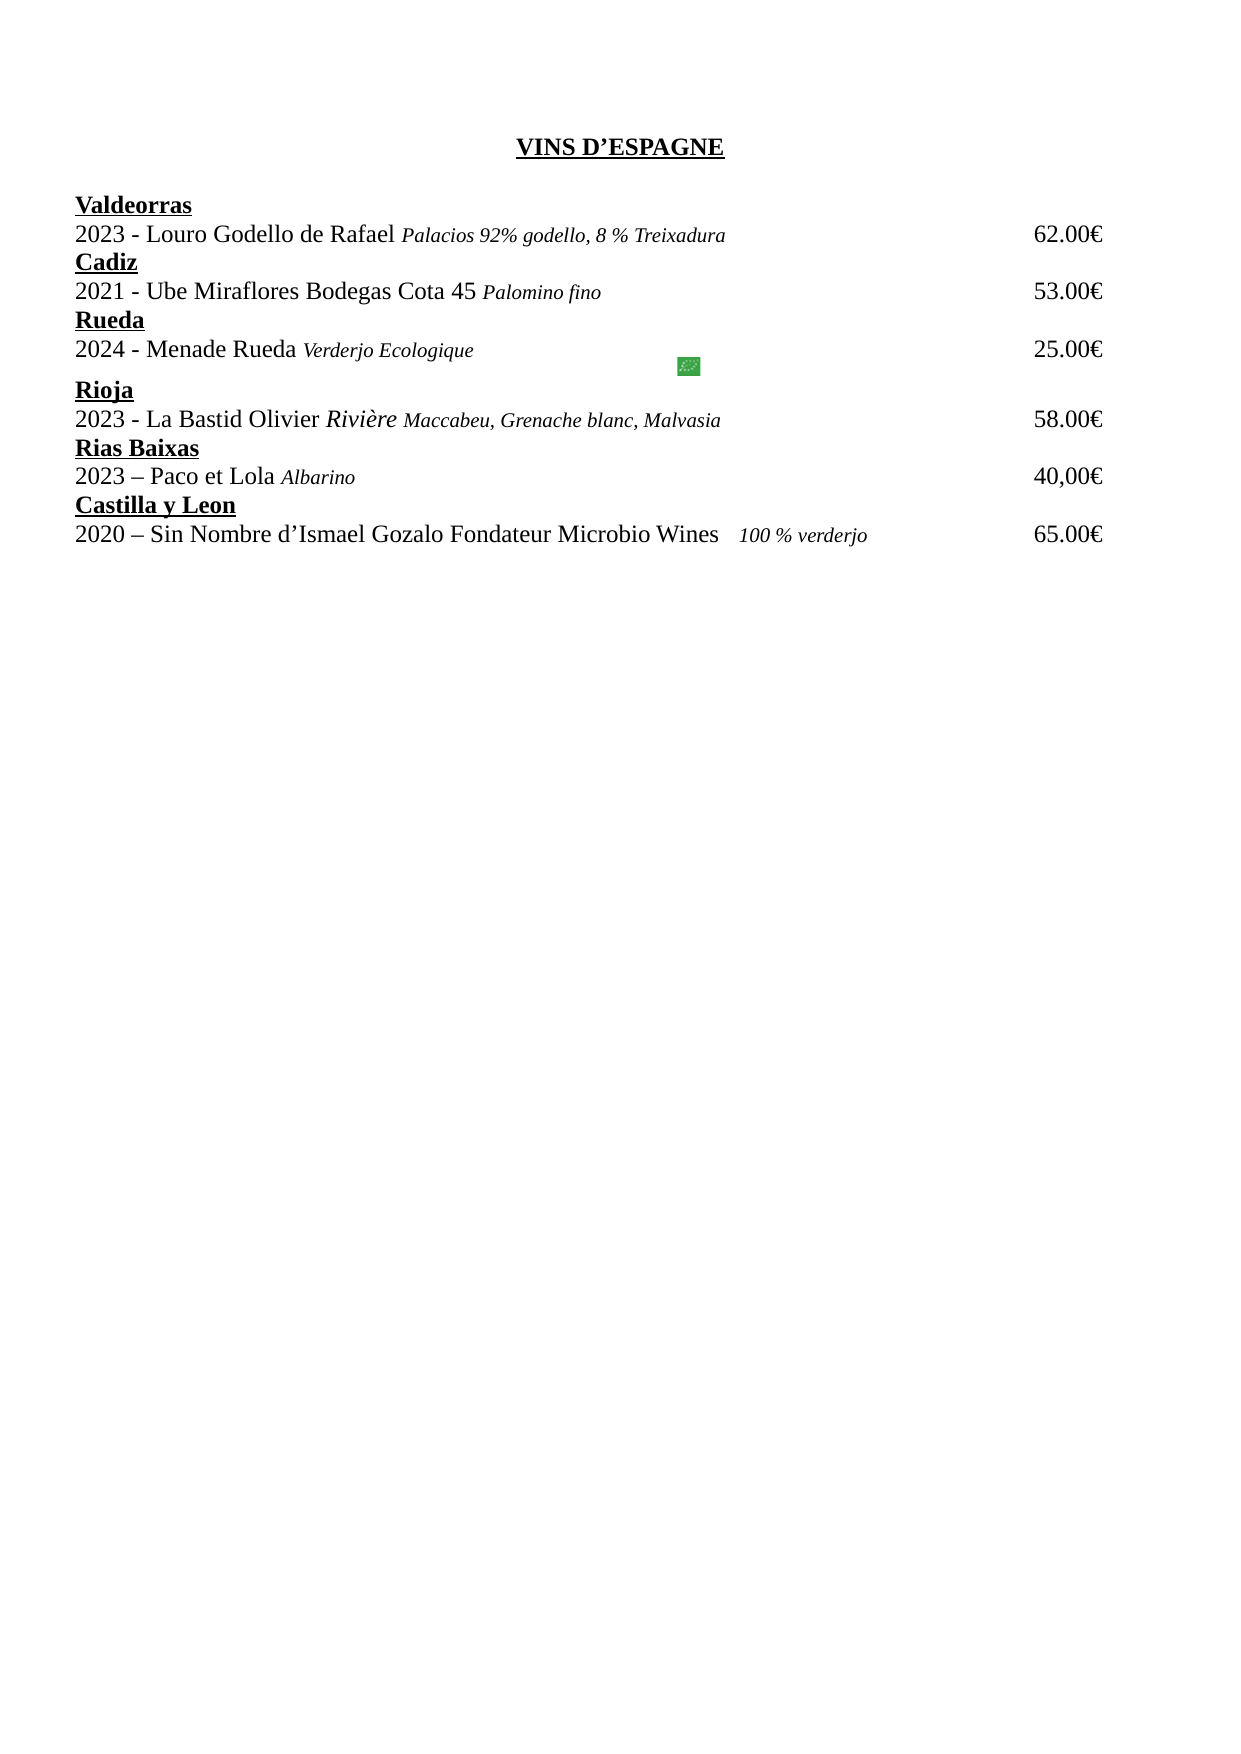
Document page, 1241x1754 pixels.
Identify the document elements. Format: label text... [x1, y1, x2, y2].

text 2023 - La Bastid Olivier Rivière Maccabeu, Grenache blanc, Malvasia 58.00€ [75, 404, 1165, 433]
text Castilla y Leon [75, 490, 1165, 519]
text Valdeorras [75, 190, 1165, 219]
text 2023 - Louro Godello de Rafael Palacios 92% godello, 8 % Treixadura 62.00€ [75, 219, 1165, 247]
text 2020 – Sin Nombre d’Ismael Gozalo Fondateur Microbio Wines 100 % verderjo 65.00€ [75, 519, 1165, 548]
text Cadiz [75, 247, 1165, 276]
text 2023 – Paco et Lola Albarino 40,00€ [75, 461, 1165, 490]
text 2021 - Ube Miraflores Bodegas Cota 45 Palomino fino 53.00€ [75, 276, 1165, 305]
text VINS D’ESPAGNE [75, 132, 1165, 161]
text 2024 - Menade Rueda Verderjo Ecologique 25.00€ [75, 334, 1165, 375]
text Rias Baixas [75, 433, 1165, 461]
text Rueda [75, 305, 1165, 334]
text Rioja [75, 375, 1165, 404]
